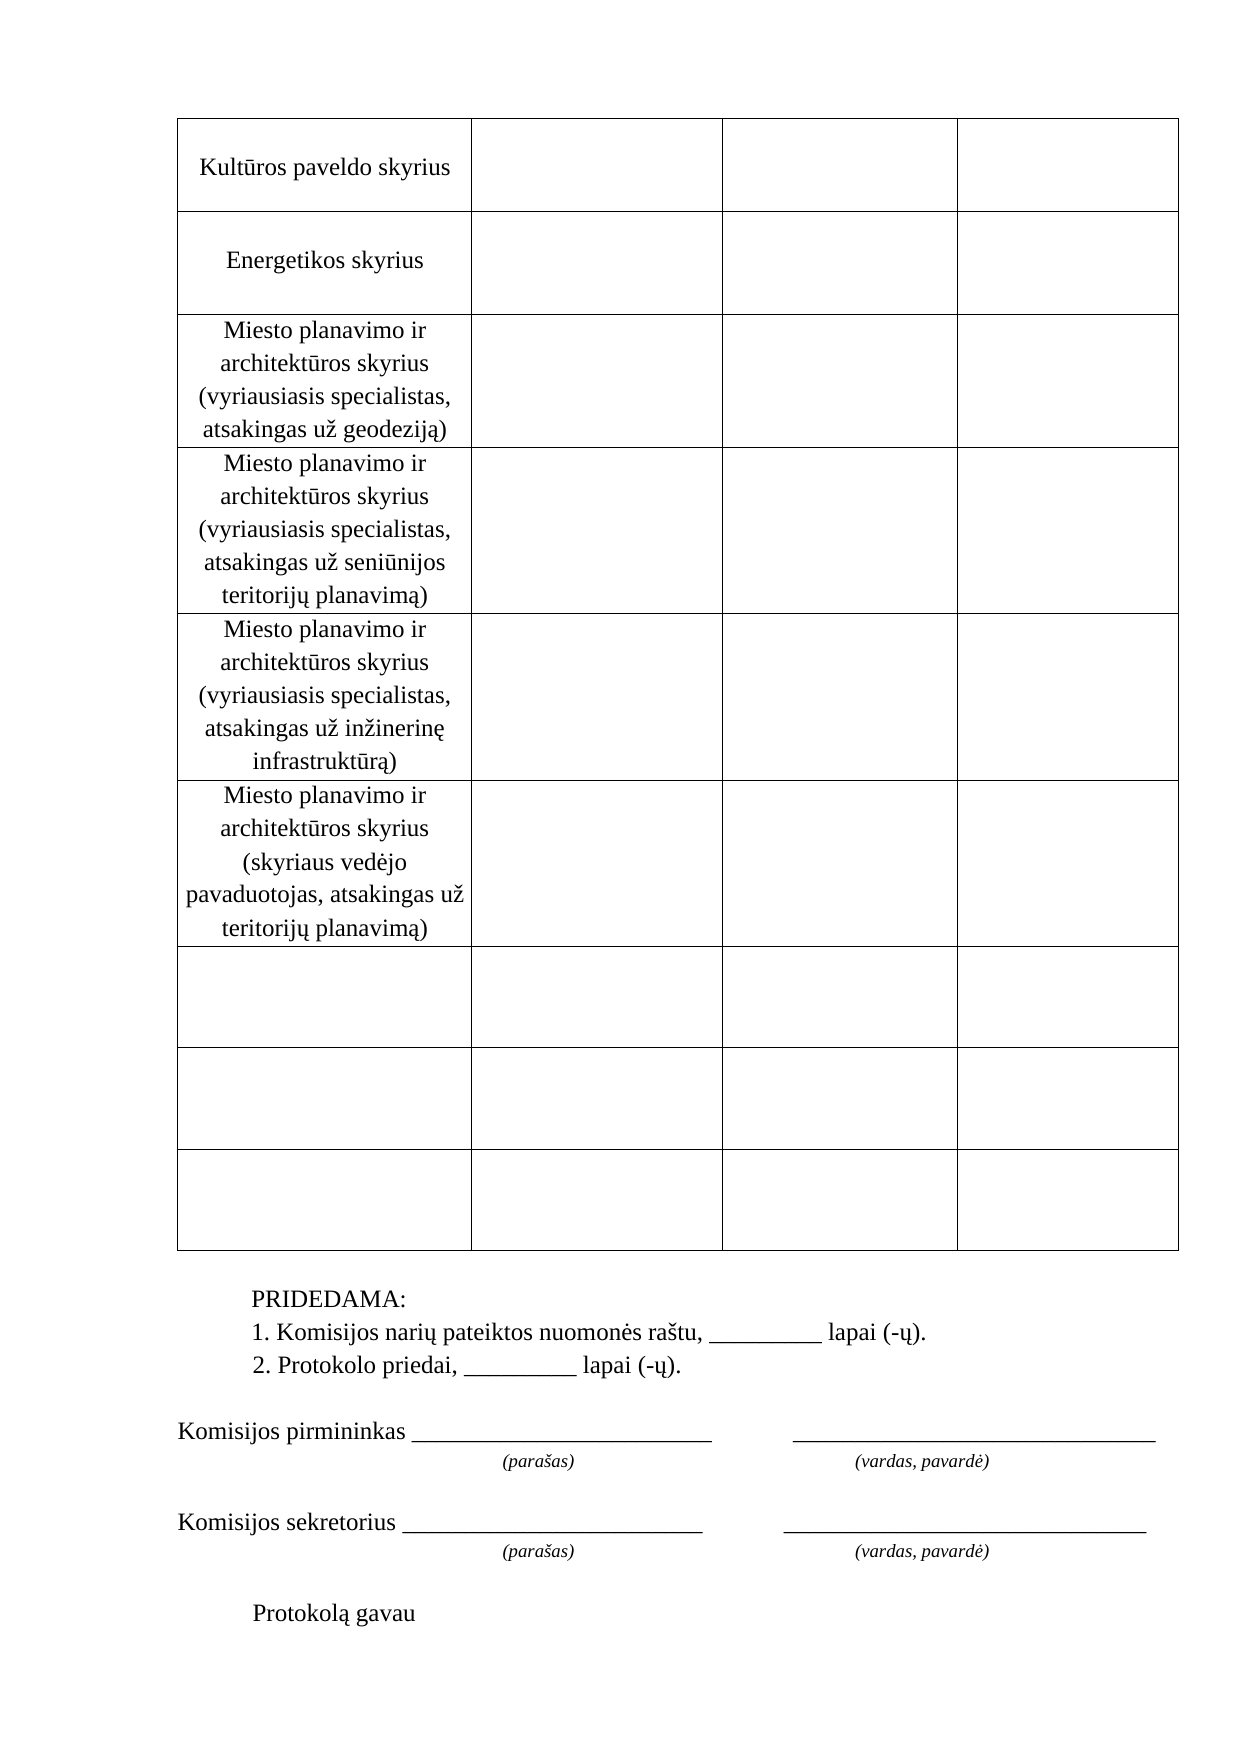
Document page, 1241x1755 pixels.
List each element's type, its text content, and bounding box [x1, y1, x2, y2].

table_cell [472, 119, 722, 211]
table_cell [958, 448, 1178, 613]
table_cell [958, 1150, 1178, 1250]
table_cell [723, 315, 957, 447]
table_cell [958, 315, 1178, 447]
table_cell [723, 119, 957, 211]
table_cell Kultūros paveldo skyrius [178, 119, 471, 211]
table_cell [1179, 780, 1183, 946]
table_cell [178, 947, 471, 1047]
table_cell [958, 614, 1178, 779]
text Protokolą gavau [177, 1598, 1198, 1627]
table_cell Miesto planavimo ir architektūros skyrius (vyriausiasis specialistas, atsakingas už seniūnijos teritorijų planavimą) [178, 448, 471, 613]
table_cell [472, 315, 722, 447]
text 1. Komisijos narių pateiktos nuomonės raštu, _________ lapai (-ų). [177, 1317, 1198, 1346]
text 2. Protokolo priedai, _________ lapai (-ų). [177, 1350, 1198, 1379]
table_cell [723, 448, 957, 613]
table_cell [472, 1048, 722, 1149]
text Pridedama: [177, 1284, 1198, 1313]
table_cell [1179, 447, 1183, 613]
table_cell [958, 1048, 1178, 1149]
table_cell [1179, 613, 1183, 779]
table_cell [472, 614, 722, 779]
table_cell [723, 614, 957, 779]
table_cell Energetikos skyrius [178, 212, 471, 314]
table_cell [472, 1150, 722, 1250]
table_cell [958, 781, 1178, 946]
text Komisijos pirmininkas ________________________ _____________________________ [177, 1416, 1198, 1445]
table_cell [472, 781, 722, 946]
table_cell [1179, 946, 1183, 1047]
table_cell Miesto planavimo ir architektūros skyrius (vyriausiasis specialistas, atsakingas už geodeziją) [178, 315, 471, 447]
table_cell [723, 212, 957, 314]
table_cell Miesto planavimo ir architektūros skyrius (skyriaus vedėjo pavaduotojas, atsakingas už teritorijų planavimą) [178, 781, 471, 946]
table_cell [1179, 211, 1183, 314]
table_cell [1179, 314, 1183, 447]
table_cell [723, 1150, 957, 1250]
table_cell [723, 947, 957, 1047]
table_cell [1179, 1047, 1183, 1149]
table_cell [1179, 118, 1183, 211]
table_cell [472, 212, 722, 314]
table_cell [1179, 1149, 1183, 1250]
text (parašas) (vardas, pavardė) [177, 1449, 1198, 1471]
table_cell [958, 212, 1178, 314]
table_cell [178, 1048, 471, 1149]
table_cell [958, 947, 1178, 1047]
table_cell [178, 1150, 471, 1250]
table_cell Miesto planavimo ir architektūros skyrius (vyriausiasis specialistas, atsakingas už inžinerinę infrastruktūrą) [178, 614, 471, 779]
text (parašas) (vardas, pavardė) [177, 1540, 1198, 1562]
table_cell [723, 1048, 957, 1149]
text Komisijos sekretorius ________________________ _____________________________ [177, 1507, 1198, 1536]
table_cell [472, 947, 722, 1047]
table_cell [472, 448, 722, 613]
table_cell [723, 781, 957, 946]
table_cell [958, 119, 1178, 211]
